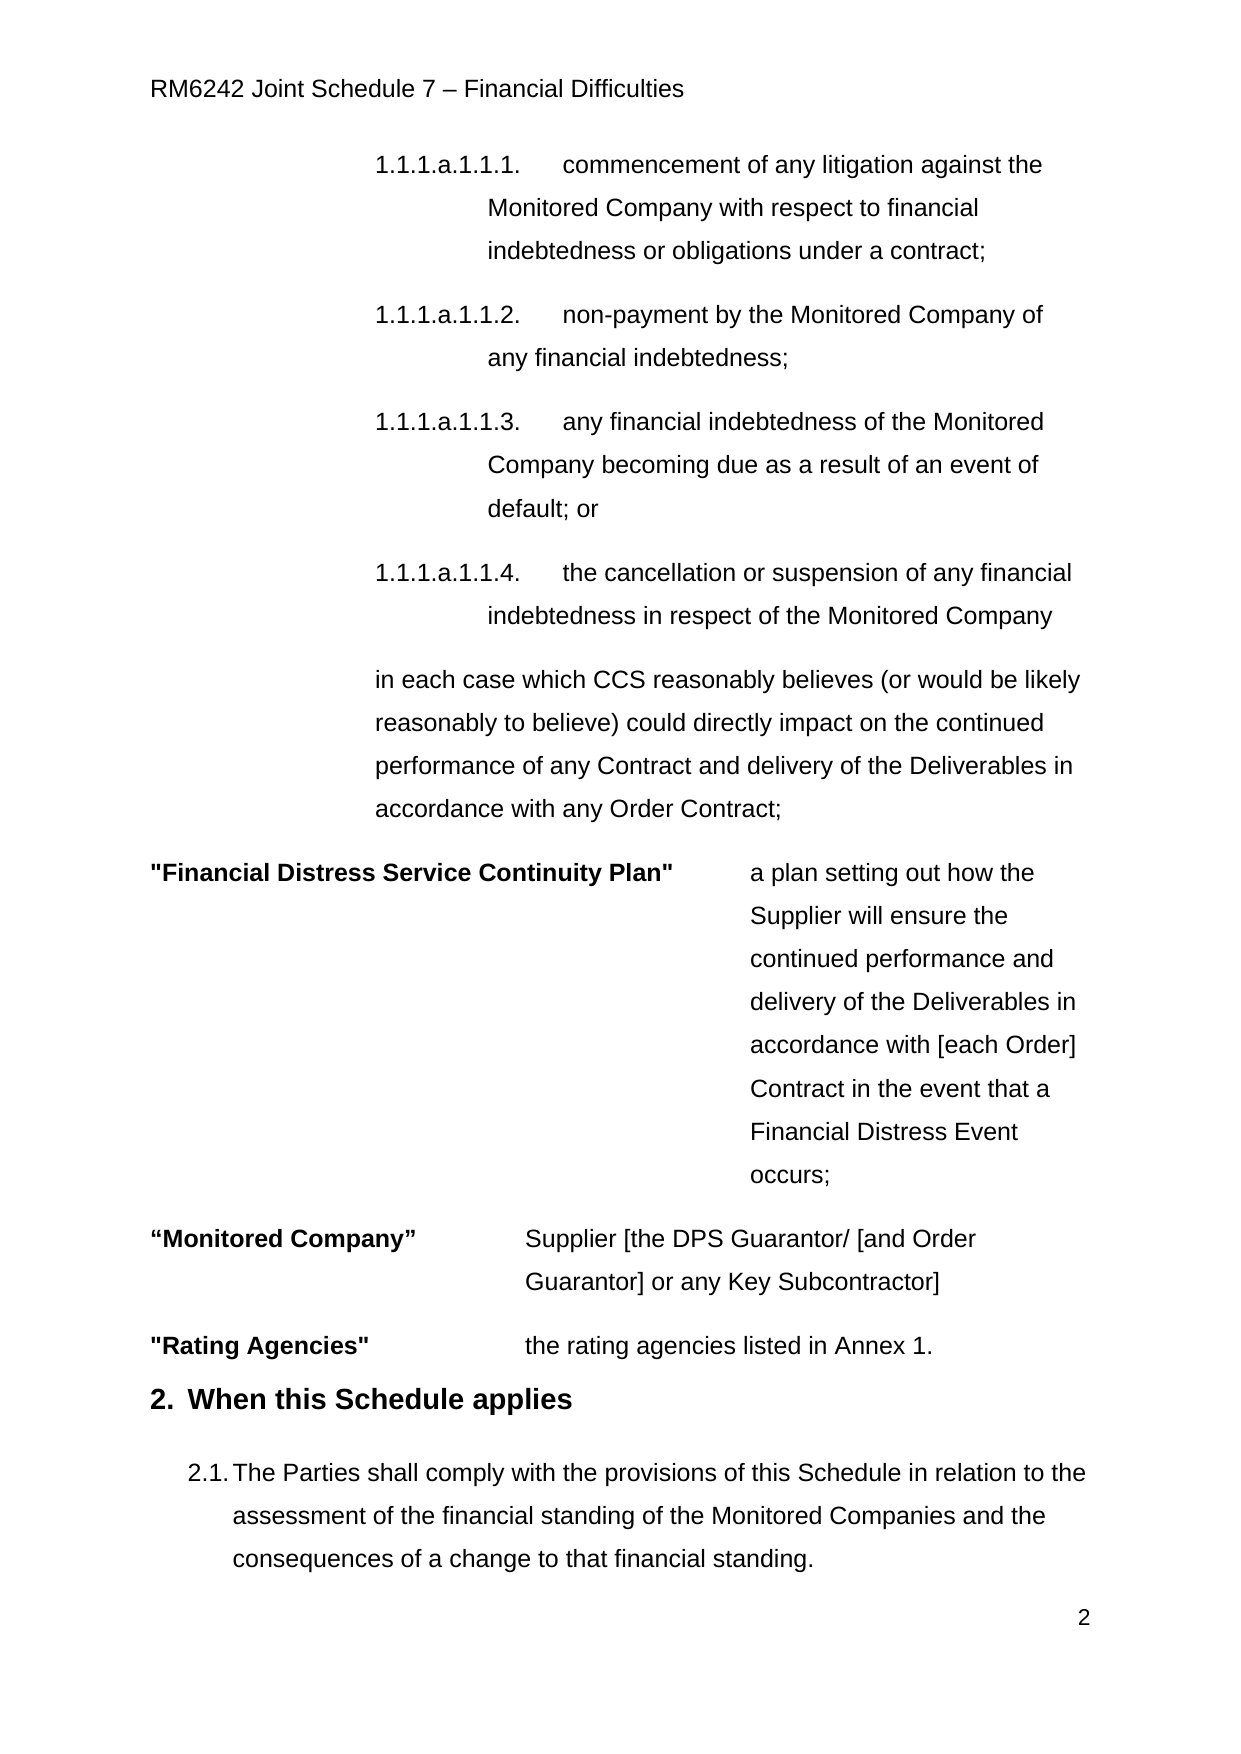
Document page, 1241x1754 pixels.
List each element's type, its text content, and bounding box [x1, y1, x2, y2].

list The Parties shall comply with the provisions of this Schedule in relation to the assessment of the financial standing of the Monitored Companies and the consequences of a change to that financial standing. [187, 1458, 1090, 1573]
list commencement of any litigation against the Monitored Company with respect to financial indebtedness or obligations under a contract; [375, 150, 1090, 265]
text in each case which CCS reasonably believes (or would be likely reasonably to believe) could directly impact on the continued performance of any Contract and delivery of the Deliverables in accordance with any Order Contract; [375, 664, 1090, 823]
list non-payment by the Monitored Company of any financial indebtedness; [375, 300, 1090, 372]
text "Rating Agencies" the rating agencies listed in Annex 1. [150, 1331, 1090, 1359]
text "Financial Distress Service Continuity Plan" a plan setting out how the Supplier will ensure the continued performance and delivery of the Deliverables in accordance with [each Order] Contract in the event that a Financial Distress Event occurs; [150, 858, 1090, 1188]
list any financial indebtedness of the Monitored Company becoming due as a result of an event of default; or [375, 407, 1090, 522]
list the cancellation or suspension of any financial indebtedness in respect of the Monitored Company [375, 557, 1090, 629]
text “Monitored Company” Supplier [the DPS Guarantor/ [and Order Guarantor] or any Key Subcontractor] [150, 1224, 1090, 1296]
subtitle When this Schedule applies [150, 1382, 1090, 1416]
